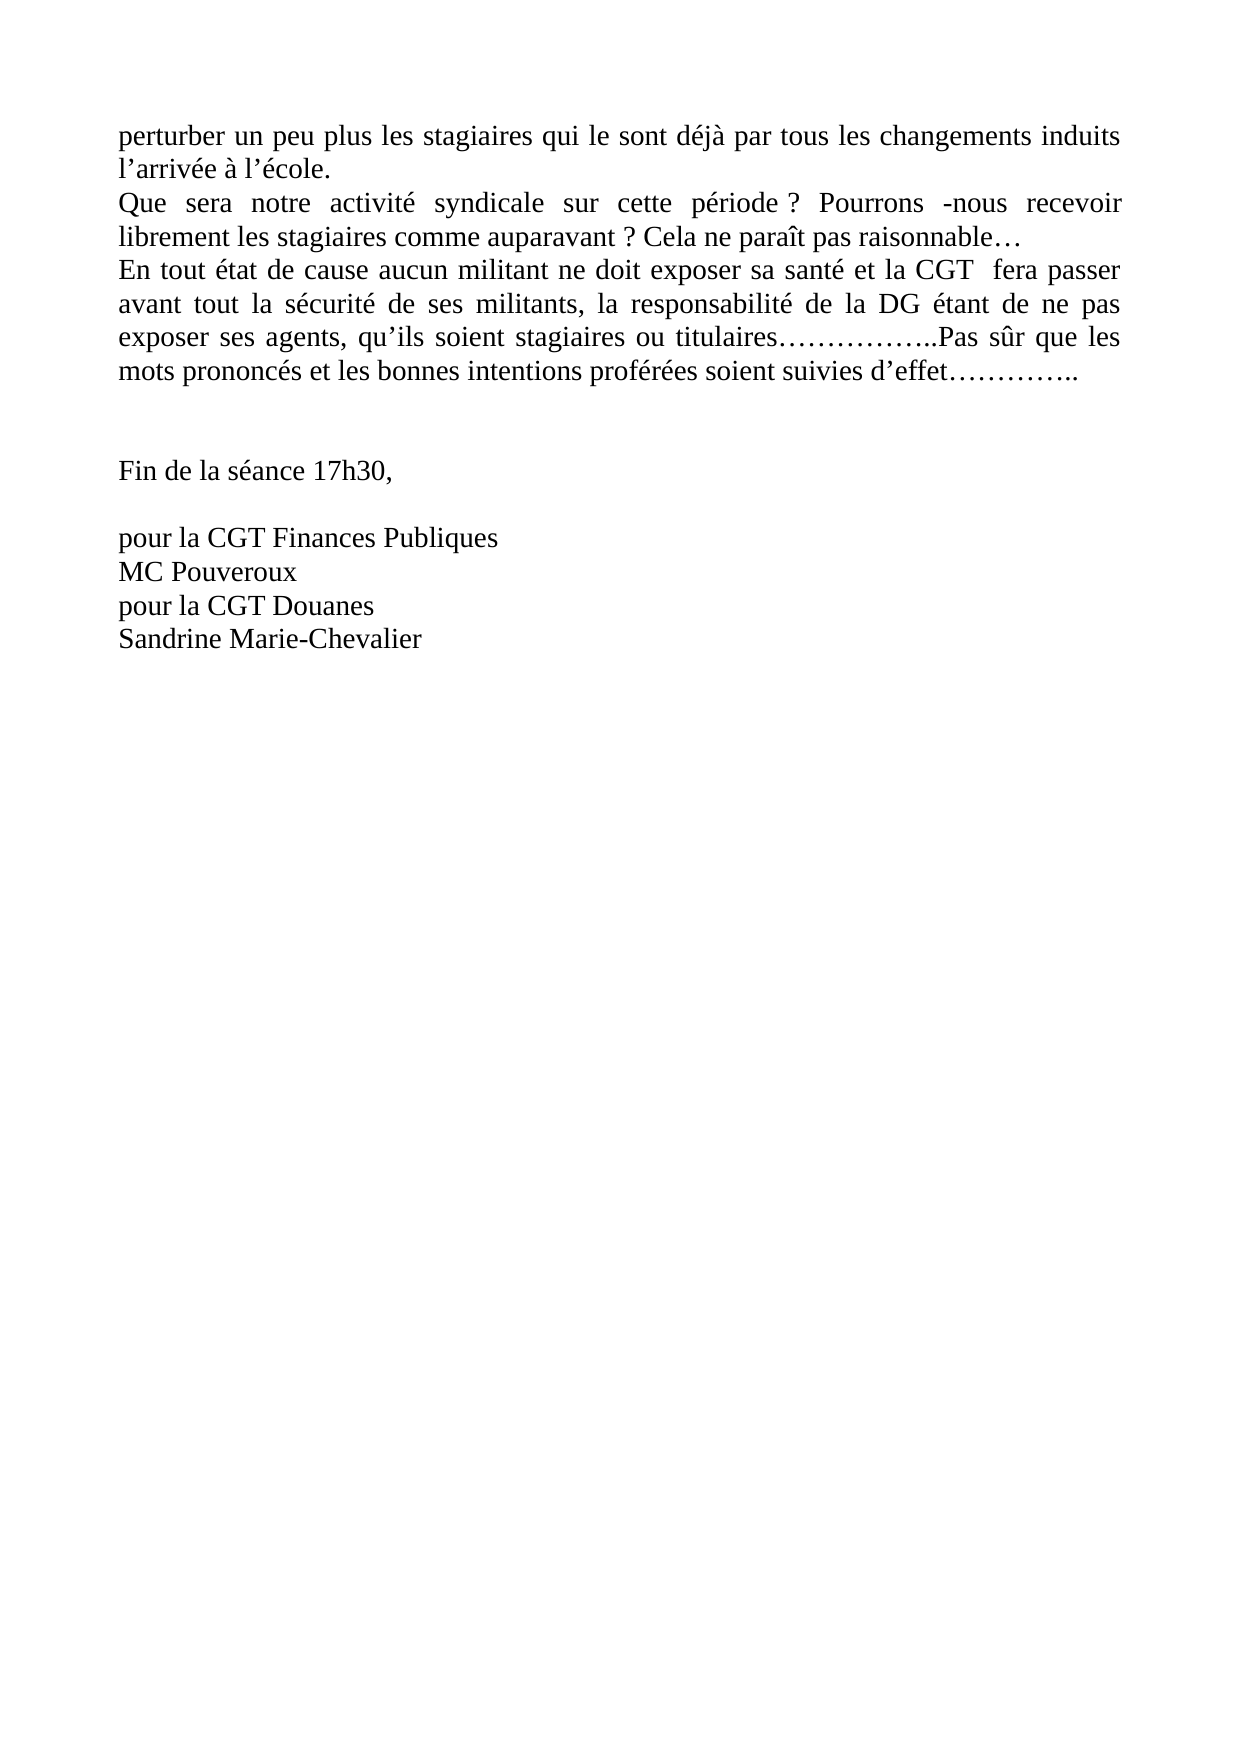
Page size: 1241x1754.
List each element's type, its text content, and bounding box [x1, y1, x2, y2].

text MC Pouveroux [118, 554, 1122, 588]
text En tout état de cause aucun militant ne doit exposer sa santé et la CGT fera passer avant tout la sécurité de ses militants, la responsabilité de la DG étant de ne pas exposer ses agents, qu’ils soient stagiaires ou titulaires……………..Pas sûr que les mots prononcés et les bonnes intentions proférées soient suivies d’effet………….. [118, 252, 1122, 386]
text Que sera notre activité syndicale sur cette période ? Pourrons -nous recevoir librement les stagiaires comme auparavant ? Cela ne paraît pas raisonnable… [118, 185, 1122, 252]
text pour la CGT Douanes [118, 588, 1122, 621]
text Fin de la séance 17h30, [118, 453, 1122, 487]
text Sandrine Marie-Chevalier [118, 621, 1122, 655]
text pour la CGT Finances Publiques [118, 521, 1122, 554]
text perturber un peu plus les stagiaires qui le sont déjà par tous les changements induits l’arrivée à l’école. [118, 118, 1122, 185]
